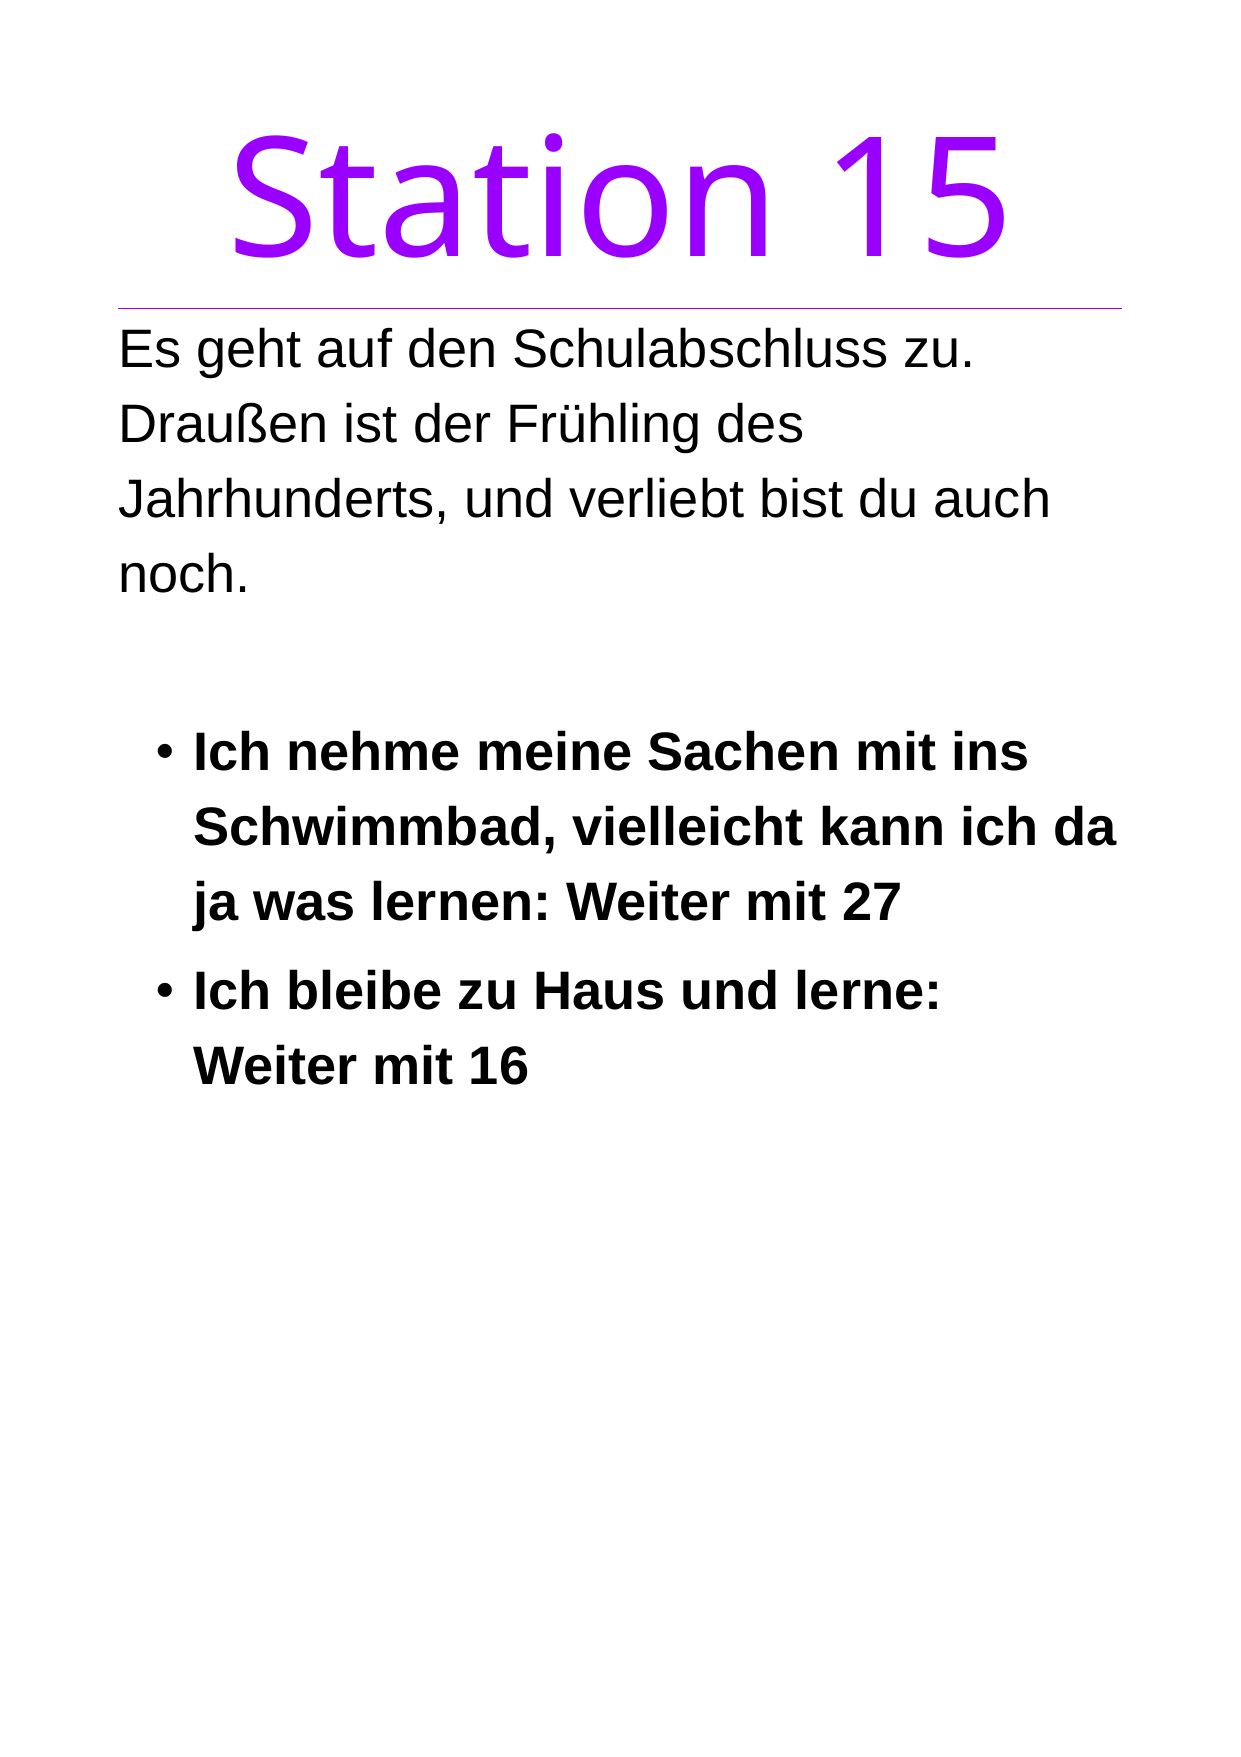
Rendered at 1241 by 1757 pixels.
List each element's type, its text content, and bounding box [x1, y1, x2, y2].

text Es geht auf den Schulabschluss zu. Draußen ist der Frühling des Jahrhunderts, und verliebt bist du auch noch. [118, 317, 1122, 603]
list Ich bleibe zu Haus und lerne: Weiter mit 16 [156, 958, 1122, 1096]
list Ich nehme meine Sachen mit ins Schwimmbad, vielleicht kann ich da ja was lernen: Weiter mit 27 [156, 720, 1122, 932]
